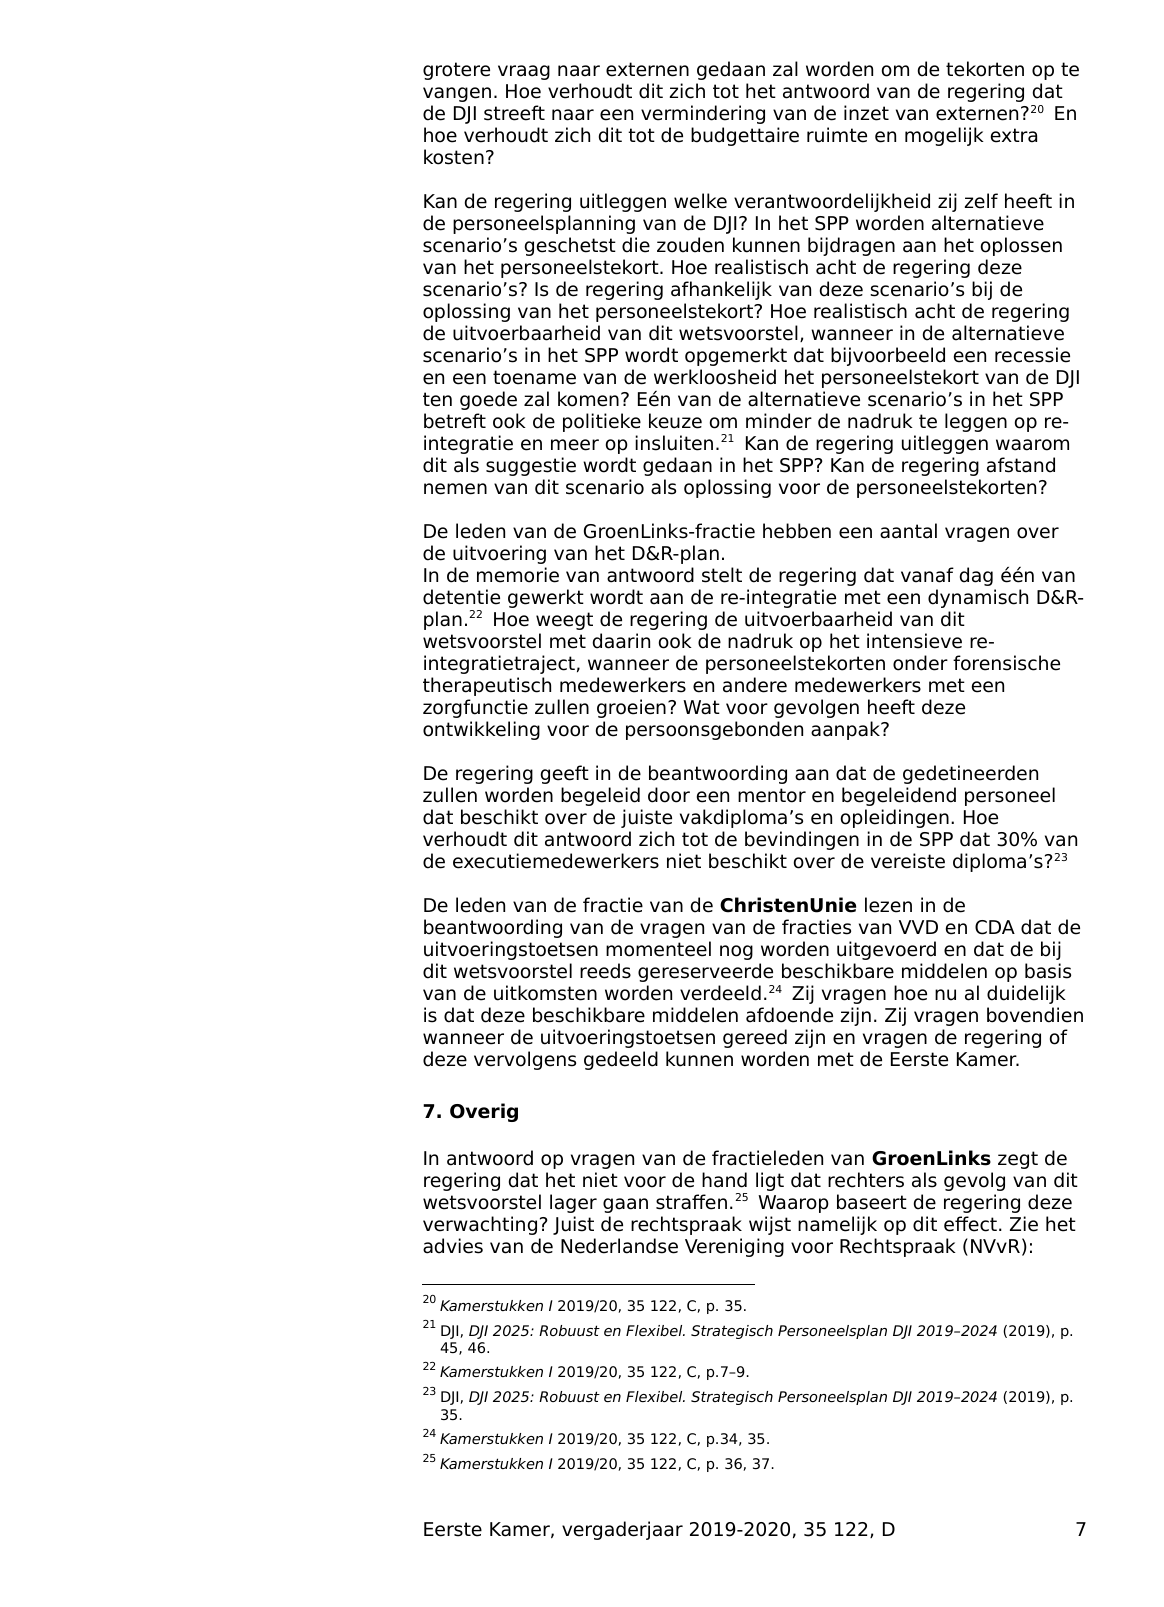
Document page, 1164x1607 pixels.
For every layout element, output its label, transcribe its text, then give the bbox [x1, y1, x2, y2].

text De leden van de fractie van de ChristenUnie lezen in de beantwoording van de vragen van de fracties van VVD en CDA dat de uitvoeringstoetsen momenteel nog worden uitgevoerd en dat de bij dit wetsvoorstel reeds gereserveerde beschikbare middelen op basis van de uitkomsten worden verdeeld. Zij vragen hoe nu al duidelijk is dat deze beschikbare middelen afdoende zijn. Zij vragen bovendien wanneer de uitvoeringstoetsen gereed zijn en vragen de regering of deze vervolgens gedeeld kunnen worden met de Eerste Kamer. [422, 895, 1087, 1071]
text Kan de regering uitleggen welke verantwoordelijkheid zij zelf heeft in de personeelsplanning van de DJI? In het SPP worden alternatieve scenario’s geschetst die zouden kunnen bijdragen aan het oplossen van het personeelstekort. Hoe realistisch acht de regering deze scenario’s? Is de regering afhankelijk van deze scenario’s bij de oplossing van het personeelstekort? Hoe realistisch acht de regering de uitvoerbaarheid van dit wetsvoorstel, wanneer in de alternatieve scenario’s in het SPP wordt opgemerkt dat bijvoorbeeld een recessie en een toename van de werkloosheid het personeelstekort van de DJI ten goede zal komen? Eén van de alternatieve scenario’s in het SPP betreft ook de politieke keuze om minder de nadruk te leggen op re-integratie en meer op insluiten. Kan de regering uitleggen waarom dit als suggestie wordt gedaan in het SPP? Kan de regering afstand nemen van dit scenario als oplossing voor de personeelstekorten? [422, 191, 1087, 499]
subtitle 7. Overig [422, 1101, 1087, 1123]
text DJI, DJI 2025: Robuust en Flexibel. Strategisch Personeelsplan DJI 2019–2024 (2019), p. 45, 46. [422, 1318, 1087, 1357]
text DJI, DJI 2025: Robuust en Flexibel. Strategisch Personeelsplan DJI 2019–2024 (2019), p. 35. [422, 1385, 1087, 1424]
text Kamerstukken I 2019/20, 35 122, C, p. 36, 37. [422, 1452, 1087, 1474]
text grotere vraag naar externen gedaan zal worden om de tekorten op te vangen. Hoe verhoudt dit zich tot het antwoord van de regering dat de DJI streeft naar een vermindering van de inzet van externen? En hoe verhoudt zich dit tot de budgettaire ruimte en mogelijk extra kosten? [422, 59, 1087, 169]
text Kamerstukken I 2019/20, 35 122, C, p.7–9. [422, 1360, 1087, 1382]
text Kamerstukken I 2019/20, 35 122, C, p.34, 35. [422, 1427, 1087, 1449]
text In antwoord op vragen van de fractieleden van GroenLinks zegt de regering dat het niet voor de hand ligt dat rechters als gevolg van dit wetsvoorstel lager gaan straffen. Waarop baseert de regering deze verwachting? Juist de rechtspraak wijst namelijk op dit effect. Zie het advies van de Nederlandse Vereniging voor Rechtspraak (NVvR): [422, 1148, 1087, 1258]
text De regering geeft in de beantwoording aan dat de gedetineerden zullen worden begeleid door een mentor en begeleidend personeel dat beschikt over de juiste vakdiploma’s en opleidingen. Hoe verhoudt dit antwoord zich tot de bevindingen in de SPP dat 30% van de executiemedewerkers niet beschikt over de vereiste diploma’s? [422, 763, 1087, 873]
text In de memorie van antwoord stelt de regering dat vanaf dag één van detentie gewerkt wordt aan de re-integratie met een dynamisch D&R-plan. Hoe weegt de regering de uitvoerbaarheid van dit wetsvoorstel met daarin ook de nadruk op het intensieve re-integratietraject, wanneer de personeelstekorten onder forensische therapeutisch medewerkers en andere medewerkers met een zorgfunctie zullen groeien? Wat voor gevolgen heeft deze ontwikkeling voor de persoonsgebonden aanpak? [422, 565, 1087, 741]
text De leden van de GroenLinks-fractie hebben een aantal vragen over de uitvoering van het D&R-plan. [422, 521, 1087, 565]
text Kamerstukken I 2019/20, 35 122, C, p. 35. [422, 1293, 1087, 1316]
